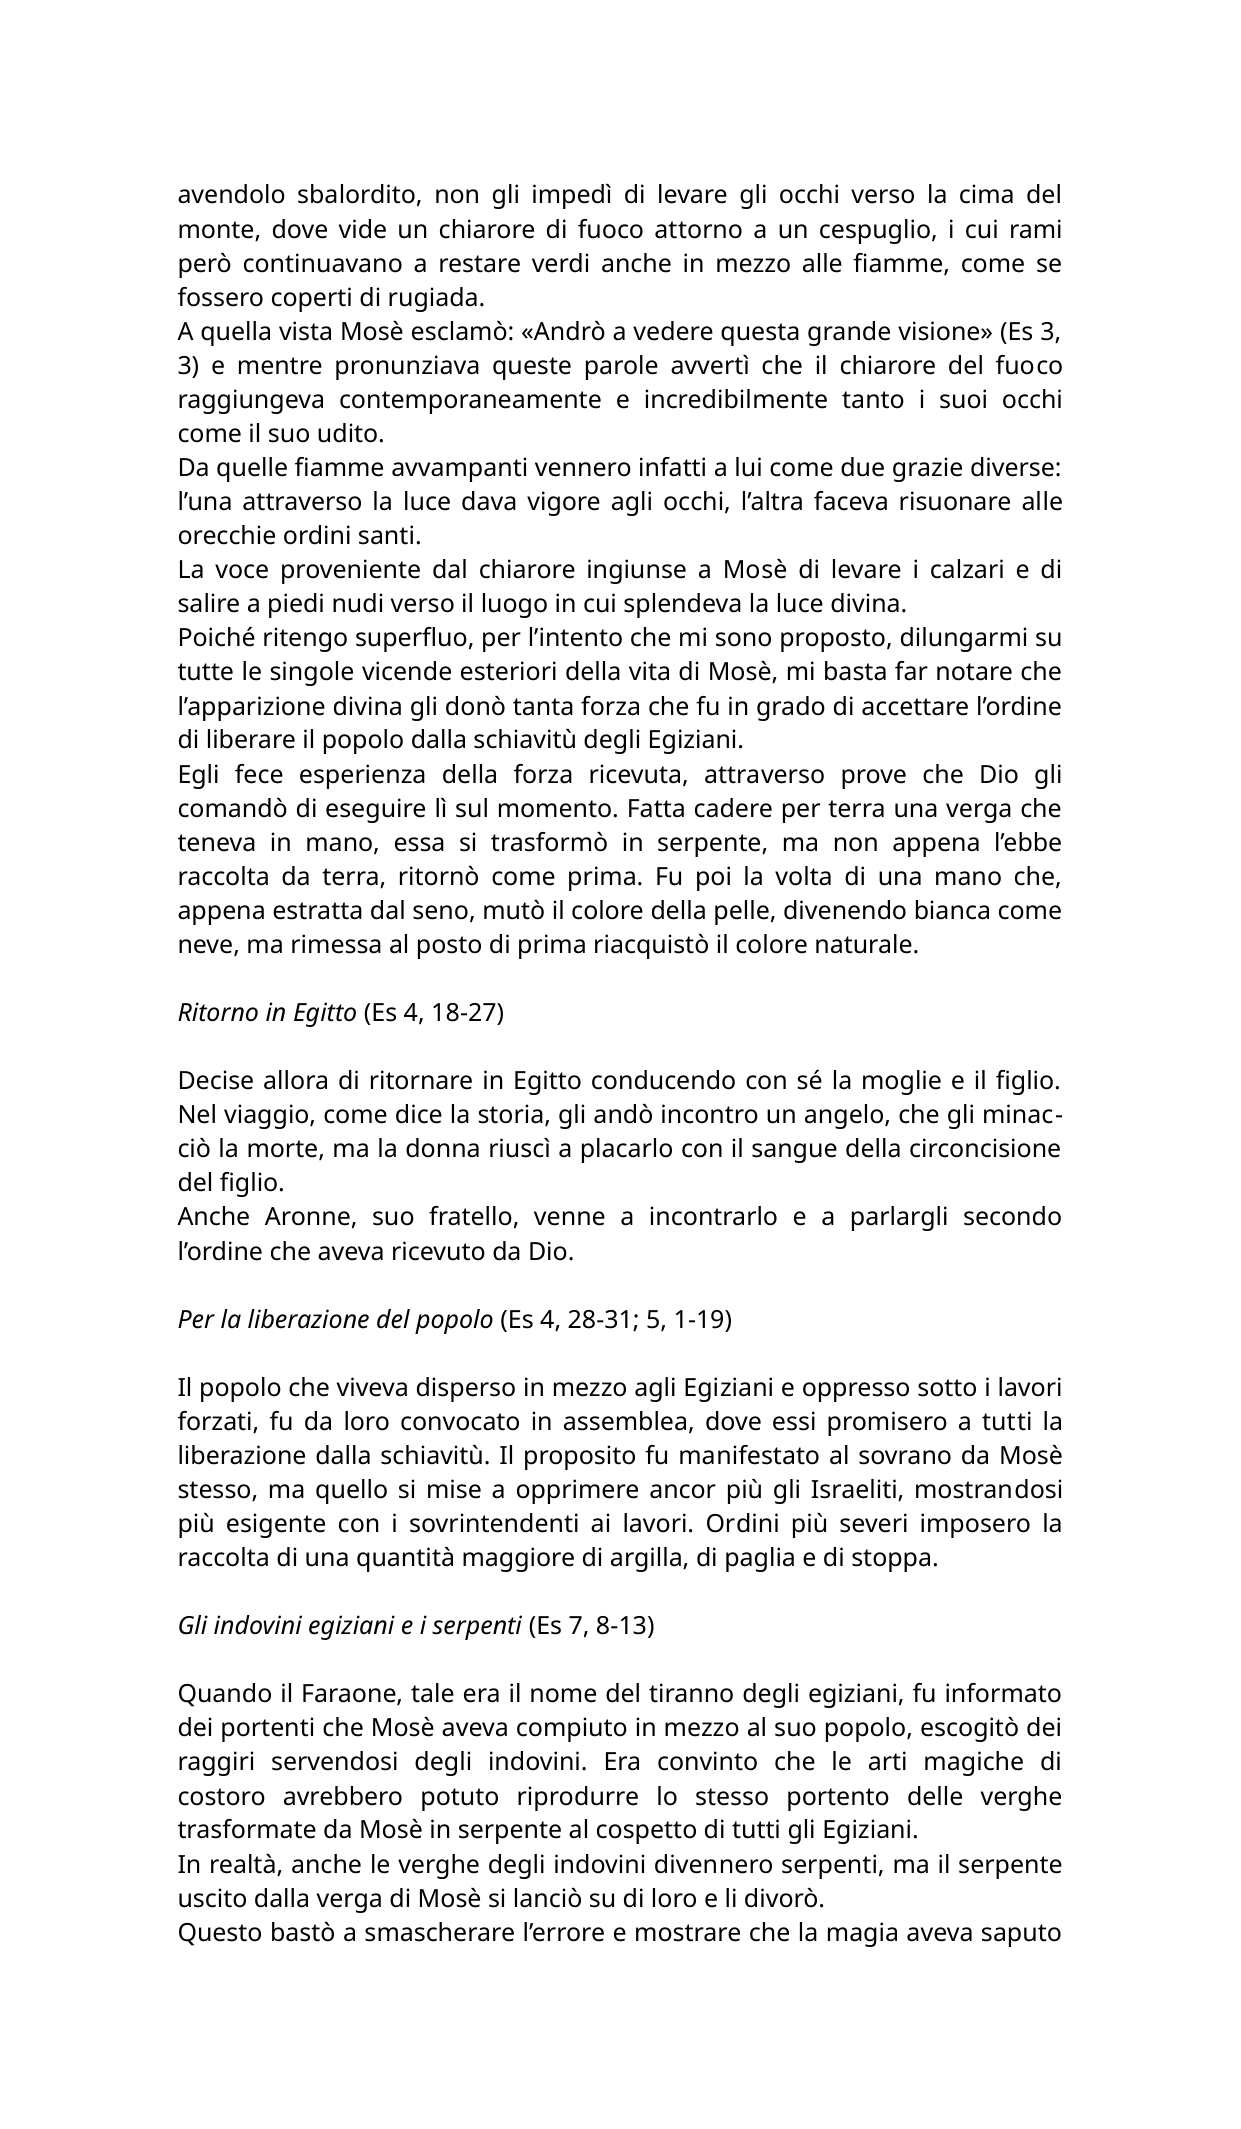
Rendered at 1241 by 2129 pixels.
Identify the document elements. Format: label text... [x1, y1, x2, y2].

text Quando il Faraone, tale era il nome del tiranno degli egiziani, fu informato dei portenti che Mosè aveva compiuto in mezzo al suo popolo, escogitò dei raggiri servendosi degli indovini. Era convinto che le arti magiche di costoro avrebbero potuto ripro­durre lo stesso portento delle verghe trasformate da Mosè in serpente al cospetto di tutti gli Egiziani. [177, 1676, 1063, 1846]
text avendolo sba­lordito, non gli impedì di levare gli occhi verso la cima del monte, dove vide un chiarore di fuoco at­torno a un cespuglio, i cui rami però continuavano a restare verdi anche in mezzo alle fiamme, come se fossero coperti di rugiada. [177, 177, 1063, 313]
text Decise allora di ritornare in Egitto conducendo con sé la moglie e il figlio. Nel viaggio, come dice la storia, gli andò incontro un angelo, che gli minac­ciò la morte, ma la donna riuscì a placarlo con il sangue della circoncisione del figlio. [177, 1063, 1063, 1199]
text Ritorno in Egitto (Es 4, 18‑27) [177, 995, 1063, 1029]
text Gli indovini egiziani e i serpenti (Es 7, 8‑13) [177, 1608, 1063, 1642]
text La voce proveniente dal chiarore ingiunse a Mo­sè di levare i calzari e di salire a piedi nudi verso il luogo in cui splendeva la luce divina. [177, 552, 1063, 620]
text Il popolo che viveva disperso in mezzo agli Egi­ziani e oppresso sotto i lavori forzati, fu da loro convocato in assemblea, dove essi promisero a tut­ti la liberazione dalla schiavitù. Il proposito fu ma­nifestato al sovrano da Mosè stesso, ma quello si mise a opprimere ancor più gli Israeliti, mostran­dosi più esigente con i sovrintendenti ai lavori. Or­dini più severi imposero la raccolta di una quanti­tà maggiore di argilla, di paglia e di stoppa. [177, 1369, 1063, 1574]
text Egli fece esperienza della forza ricevuta, attra­verso prove che Dio gli comandò di eseguire lì sul momento. Fatta cadere per terra una verga che te­neva in mano, essa si trasformò in serpente, ma non appena l’ebbe raccolta da terra, ritornò come prima. Fu poi la volta di una mano che, appena estrat­ta dal seno, mutò il colore della pelle, divenendo bianca come neve, ma rimessa al posto di prima riacquistò il colore naturale. [177, 756, 1063, 961]
text A quella vista Mosè esclamò: «Andrò a vedere questa grande visione» (Es 3, 3) e mentre pronun­ziava queste parole avvertì che il chiarore del fuo­co raggiungeva contemporaneamente e incredibil­mente tanto i suoi occhi come il suo udito. [177, 313, 1063, 450]
text Per la liberazione del popolo (Es 4, 28‑31; 5, 1‑19) [177, 1301, 1063, 1335]
text Poiché ritengo superfluo, per l’intento che mi sono proposto, dilungarmi su tutte le singole vicen­de esteriori della vita di Mosè, mi basta far notare che l’apparizione divina gli donò tanta forza che fu in grado di accettare l’ordine di liberare il popolo dalla schiavitù degli Egiziani. [177, 620, 1063, 756]
text Da quelle fiamme avvampanti vennero infatti a lui come due grazie diverse: l’una attraverso la lu­ce dava vigore agli occhi, l’altra faceva risuonare al­le orecchie ordini santi. [177, 450, 1063, 552]
text Anche Aronne, suo fratello, venne a incontrarlo e a parlargli secondo l’ordine che aveva ricevuto da Dio. [177, 1199, 1063, 1267]
text Questo bastò a smascherare l’errore e mostrare che la magia aveva saputo [177, 1914, 1063, 1948]
text In realtà, anche le verghe degli indovini diven­nero serpenti, ma il serpente uscito dalla verga di Mosè si lanciò su di loro e li divorò. [177, 1846, 1063, 1914]
